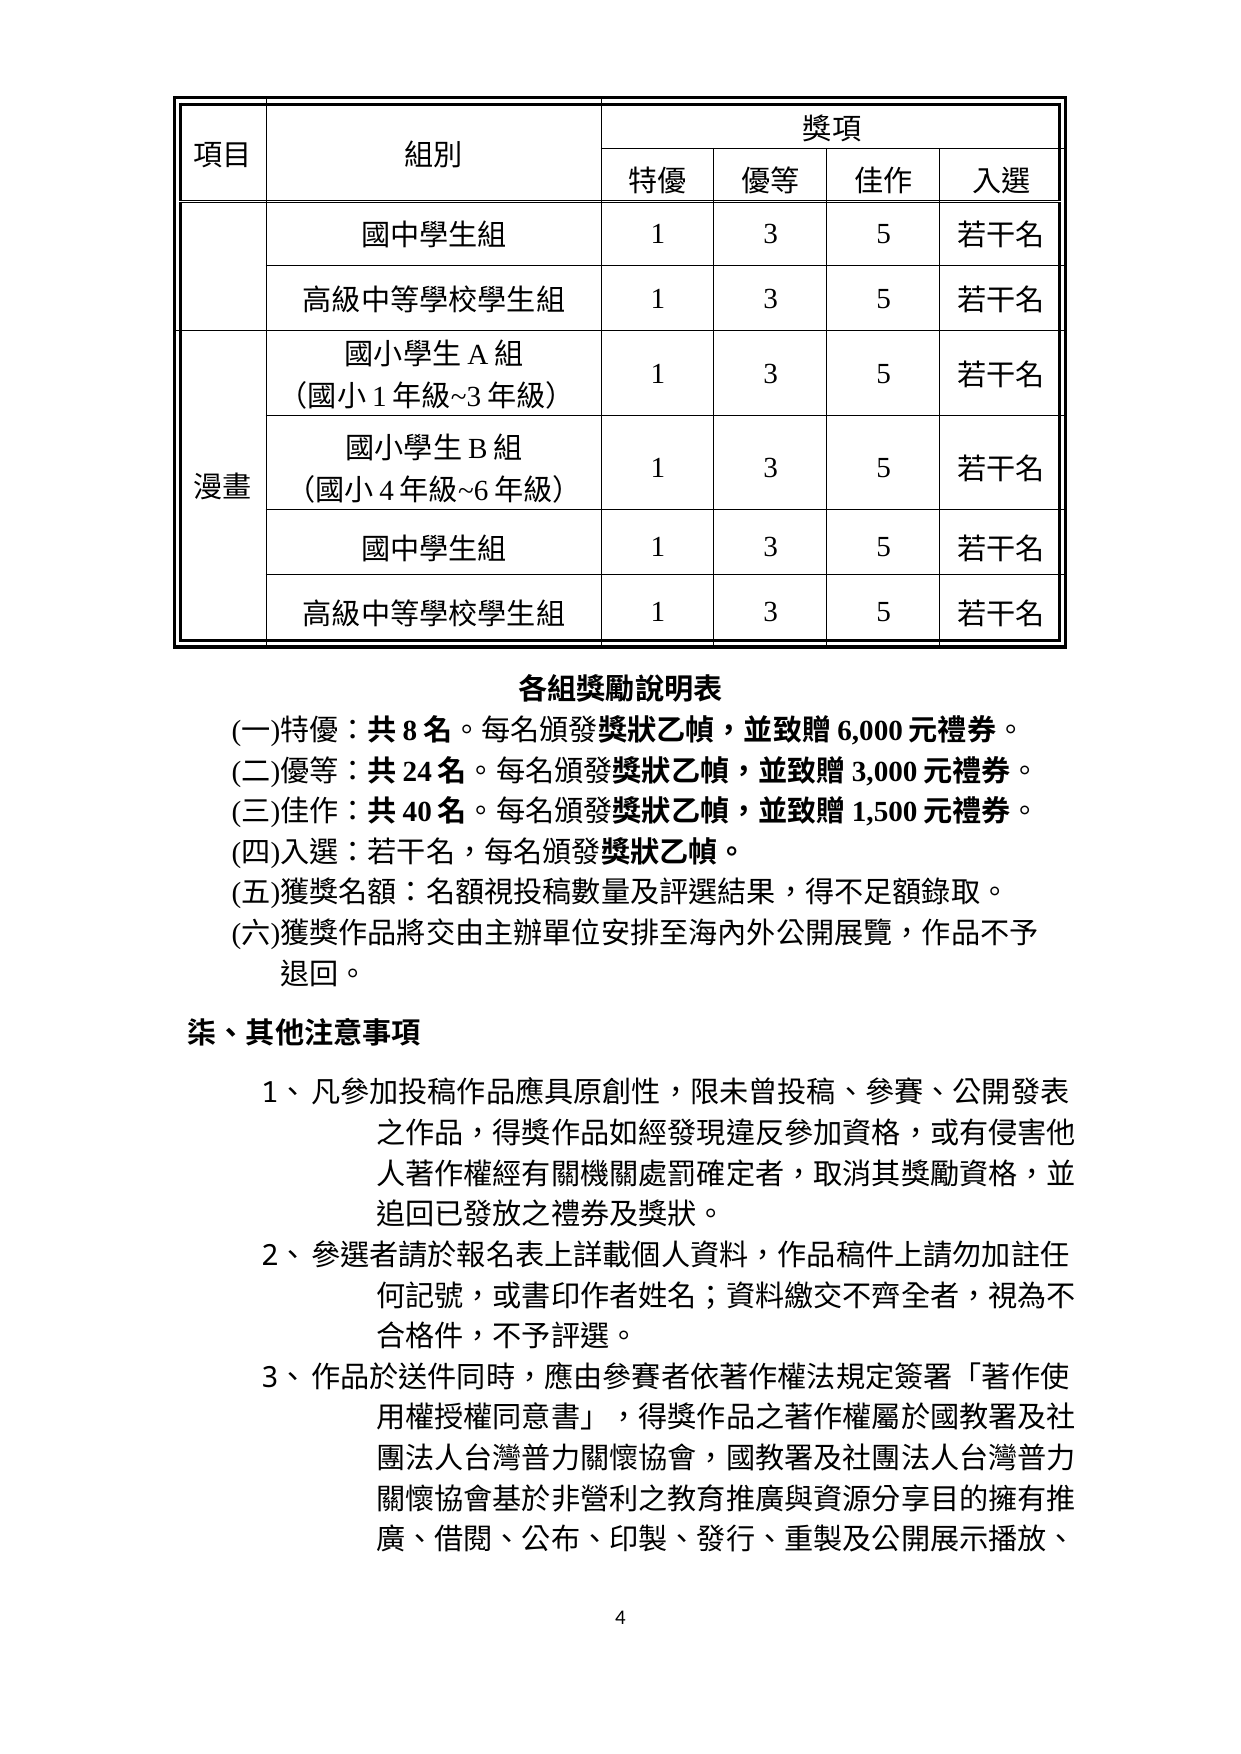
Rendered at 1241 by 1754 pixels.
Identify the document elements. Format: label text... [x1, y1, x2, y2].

table_cell 高級中等學校學生組 [267, 575, 601, 639]
table_cell 若干名 [940, 331, 1058, 415]
table_cell 高級中等學校學生組 [267, 266, 601, 329]
table_header 獎項 [602, 99, 1062, 148]
table_cell 國中學生組 [267, 203, 601, 264]
table_header [267, 99, 601, 103]
list 作品於送件同時，應由參賽者依著作權法規定簽署「著作使用權授權同意書」，得獎作品之著作權屬於國教署及社團法人台灣普力關懷協會，國教署及社團法人台灣普力關懷協會基於非營利之教育推廣與資源分享目的擁有推廣、借閱、公布、印製、發行、重製及公開展示播放、 [261, 1355, 1088, 1558]
list 其他注意事項 [187, 1011, 1053, 1052]
table_cell 國小學生B組 （國小4年級~6年級） [267, 416, 601, 509]
text (六)獲獎作品將交由主辦單位安排至海內外公開展覽，作品不予退回。 [231, 911, 1053, 992]
table_cell 5 [827, 203, 939, 264]
text (五)獲獎名額：名額視投稿數量及評選結果，得不足額錄取。 [231, 870, 1053, 911]
table_cell 特優 [602, 149, 713, 199]
table_cell 5 [827, 331, 939, 415]
table_cell 5 [827, 266, 939, 329]
table_cell 入選 [940, 149, 1058, 199]
table_cell 若干名 [940, 575, 1058, 639]
table_cell 1 [602, 510, 713, 574]
table_cell 若干名 [940, 416, 1058, 509]
table_cell 國中學生組 [267, 510, 601, 574]
table_cell 漫畫 [182, 331, 266, 639]
table_cell 3 [714, 416, 826, 509]
table_cell 3 [714, 575, 826, 639]
table_cell 5 [827, 575, 939, 639]
text (三)佳作：共40名。每名頒發獎狀乙幀，並致贈1,500元禮券。 [231, 789, 1053, 830]
table_cell [182, 203, 266, 329]
table_cell 1 [602, 203, 713, 264]
table_cell 若干名 [940, 203, 1058, 264]
text 各組獎勵說明表 [187, 667, 1053, 708]
table_cell 5 [827, 510, 939, 574]
table_cell 5 [827, 416, 939, 509]
table_cell 1 [602, 416, 713, 509]
table_cell 若干名 [940, 510, 1058, 574]
table_cell 3 [714, 510, 826, 574]
table_cell 1 [602, 331, 713, 415]
text (一)特優：共8名。每名頒發獎狀乙幀，並致贈6,000元禮券。 [231, 708, 1053, 748]
list 參選者請於報名表上詳載個人資料，作品稿件上請勿加註任何記號，或書印作者姓名；資料繳交不齊全者，視為不合格件，不予評選。 [261, 1233, 1088, 1355]
table_cell 1 [602, 266, 713, 329]
table_cell 優等 [714, 149, 826, 199]
table_header 項目 [178, 99, 266, 199]
table_header 組別 [267, 106, 601, 199]
text (二)優等：共24名。每名頒發獎狀乙幀，並致贈3,000元禮券。 [231, 748, 1053, 789]
table_cell 1 [602, 575, 713, 639]
table_cell 3 [714, 331, 826, 415]
list 凡參加投稿作品應具原創性，限未曾投稿、參賽、公開發表之作品，得獎作品如經發現違反參加資格，或有侵害他人著作權經有關機關處罰確定者，取消其獎勵資格，並追回已發放之禮券及獎狀。 [261, 1070, 1088, 1233]
table_cell 若干名 [940, 266, 1058, 329]
table_cell 3 [714, 266, 826, 329]
table_cell 國小學生A組 （國小1年級~3年級） [267, 331, 601, 415]
table_cell 3 [714, 203, 826, 264]
table_cell 佳作 [827, 149, 939, 199]
text (四)入選：若干名，每名頒發獎狀乙幀。 [231, 830, 1053, 870]
